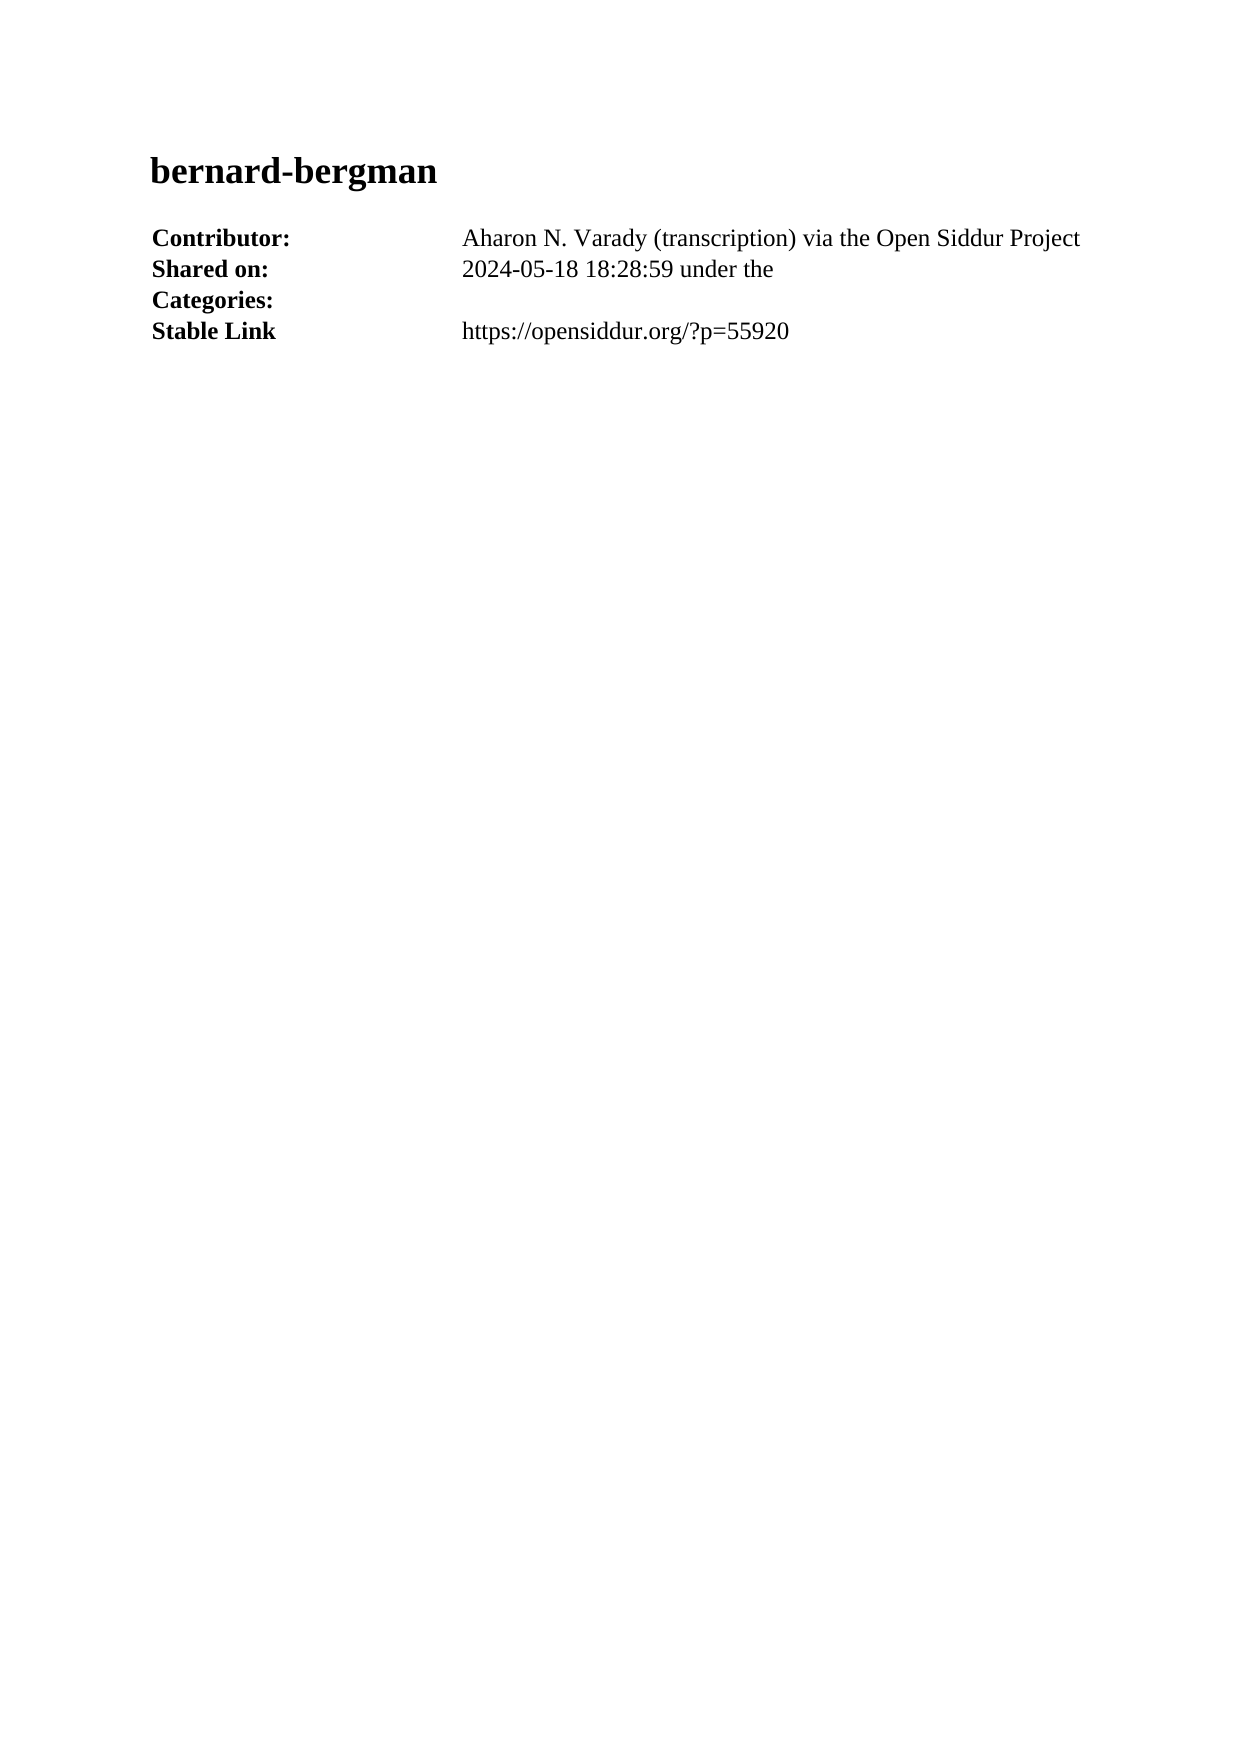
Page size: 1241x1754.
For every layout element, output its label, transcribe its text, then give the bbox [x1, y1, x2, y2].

table_cell Stable Link [150, 315, 460, 346]
table_header Contributor: [150, 223, 460, 253]
table_cell Shared on: [150, 254, 460, 284]
table_cell 2024-05-18 18:28:59 under the [460, 254, 1090, 284]
subtitle bernard-bergman [150, 150, 1090, 192]
table_cell [460, 284, 1090, 315]
table_cell Categories: [150, 284, 460, 315]
table_cell https://opensiddur.org/?p=55920 [460, 315, 1090, 346]
table_header Aharon N. Varady (transcription) via the Open Siddur Project [460, 223, 1090, 253]
